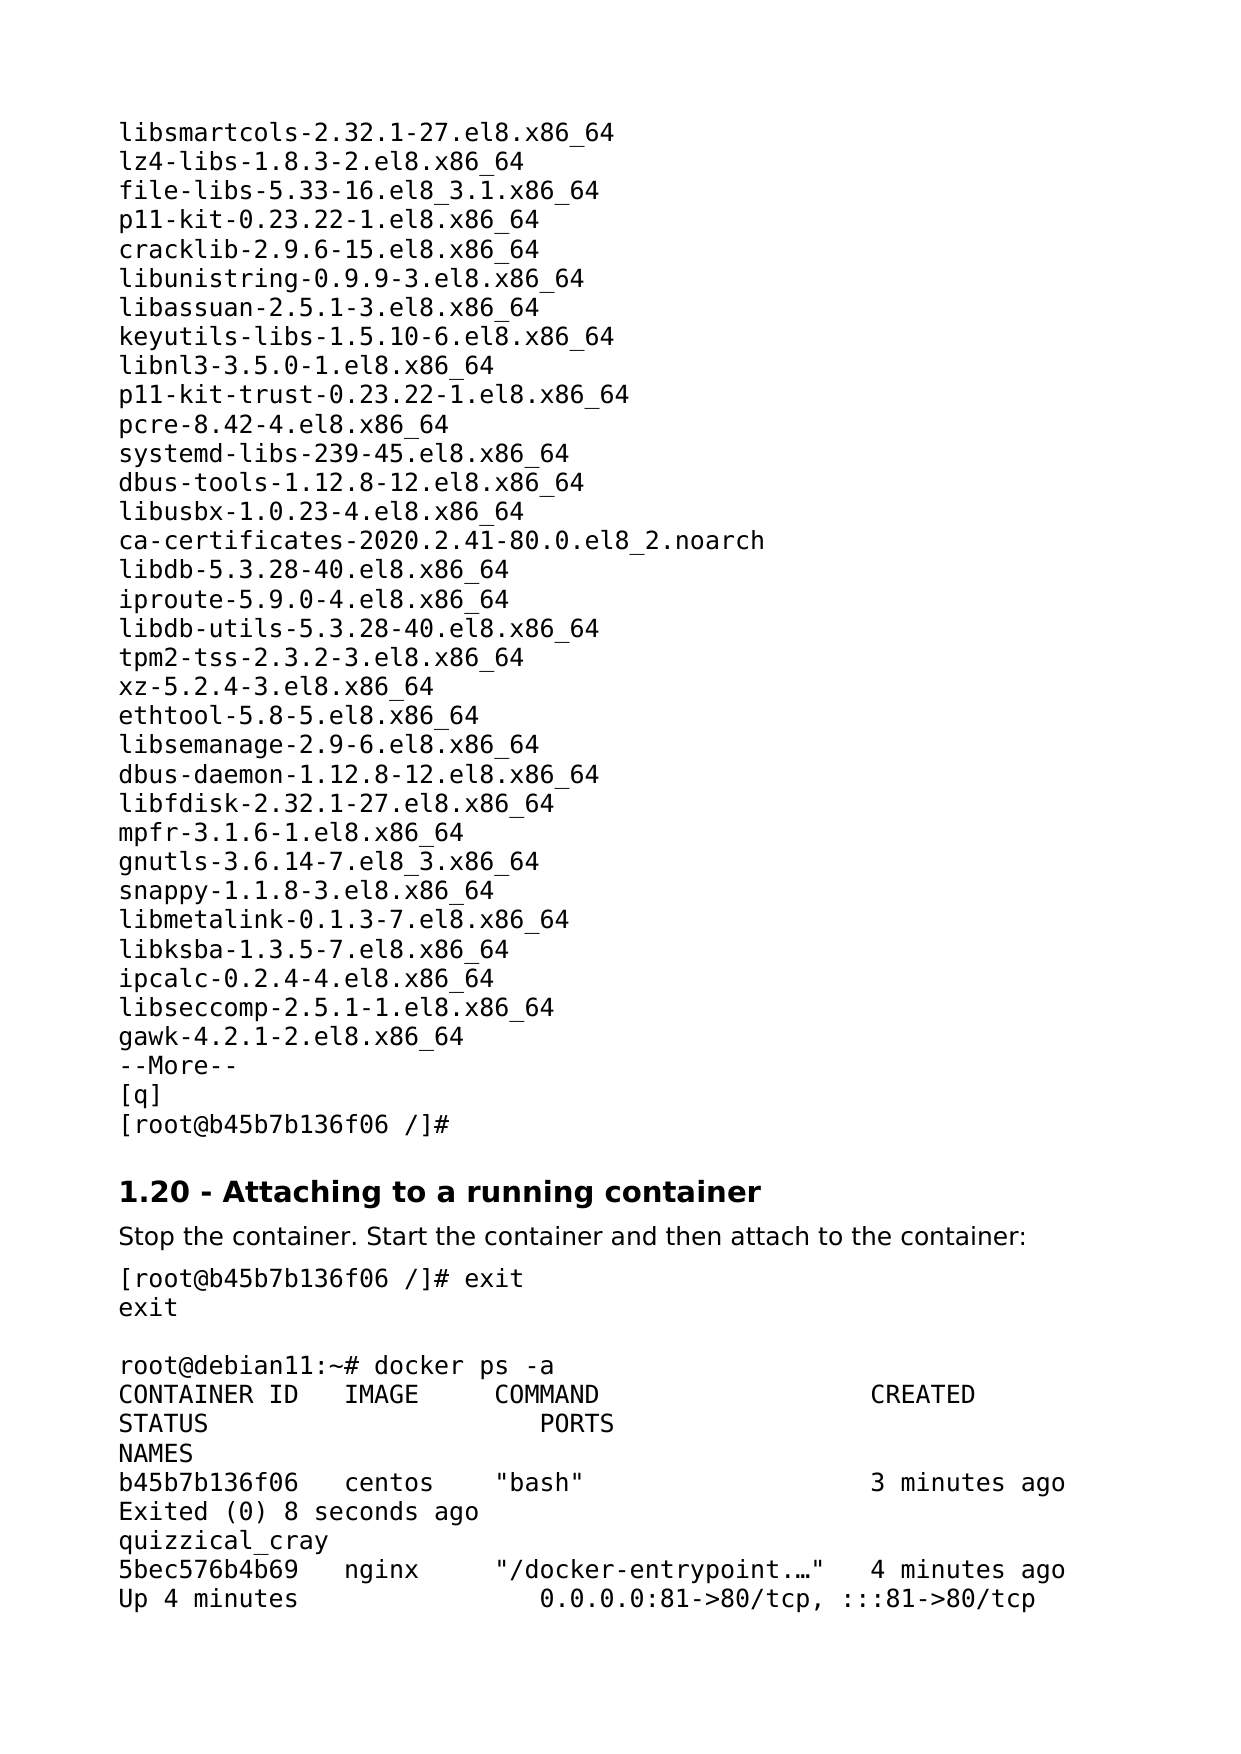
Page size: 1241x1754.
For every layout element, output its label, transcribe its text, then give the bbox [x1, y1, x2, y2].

text [root@b45b7b136f06 /]# exit exit root@debian11:~# docker ps -a CONTAINER ID IMAGE COMMAND CREATED STATUS PORTS NAMES b45b7b136f06 centos "bash" 3 minutes ago Exited (0) 8 seconds ago quizzical_cray 5bec576b4b69 nginx "/docker-entrypoint.…" 4 minutes ago Up 4 minutes 0.0.0.0:81->80/tcp, :::81->80/tcp [118, 1264, 1122, 1614]
text libsmartcols-2.32.1-27.el8.x86_64 lz4-libs-1.8.3-2.el8.x86_64 file-libs-5.33-16.el8_3.1.x86_64 p11-kit-0.23.22-1.el8.x86_64 cracklib-2.9.6-15.el8.x86_64 libunistring-0.9.9-3.el8.x86_64 libassuan-2.5.1-3.el8.x86_64 keyutils-libs-1.5.10-6.el8.x86_64 libnl3-3.5.0-1.el8.x86_64 p11-kit-trust-0.23.22-1.el8.x86_64 pcre-8.42-4.el8.x86_64 systemd-libs-239-45.el8.x86_64 dbus-tools-1.12.8-12.el8.x86_64 libusbx-1.0.23-4.el8.x86_64 ca-certificates-2020.2.41-80.0.el8_2.noarch libdb-5.3.28-40.el8.x86_64 iproute-5.9.0-4.el8.x86_64 libdb-utils-5.3.28-40.el8.x86_64 tpm2-tss-2.3.2-3.el8.x86_64 xz-5.2.4-3.el8.x86_64 ethtool-5.8-5.el8.x86_64 libsemanage-2.9-6.el8.x86_64 dbus-daemon-1.12.8-12.el8.x86_64 libfdisk-2.32.1-27.el8.x86_64 mpfr-3.1.6-1.el8.x86_64 gnutls-3.6.14-7.el8_3.x86_64 snappy-1.1.8-3.el8.x86_64 libmetalink-0.1.3-7.el8.x86_64 libksba-1.3.5-7.el8.x86_64 ipcalc-0.2.4-4.el8.x86_64 libseccomp-2.5.1-1.el8.x86_64 gawk-4.2.1-2.el8.x86_64 --More-- [q] [root@b45b7b136f06 /]# [118, 118, 1122, 1139]
text Stop the container. Start the container and then attach to the container: [118, 1222, 1122, 1251]
subtitle 1.20 - Attaching to a running container [118, 1176, 1122, 1210]
